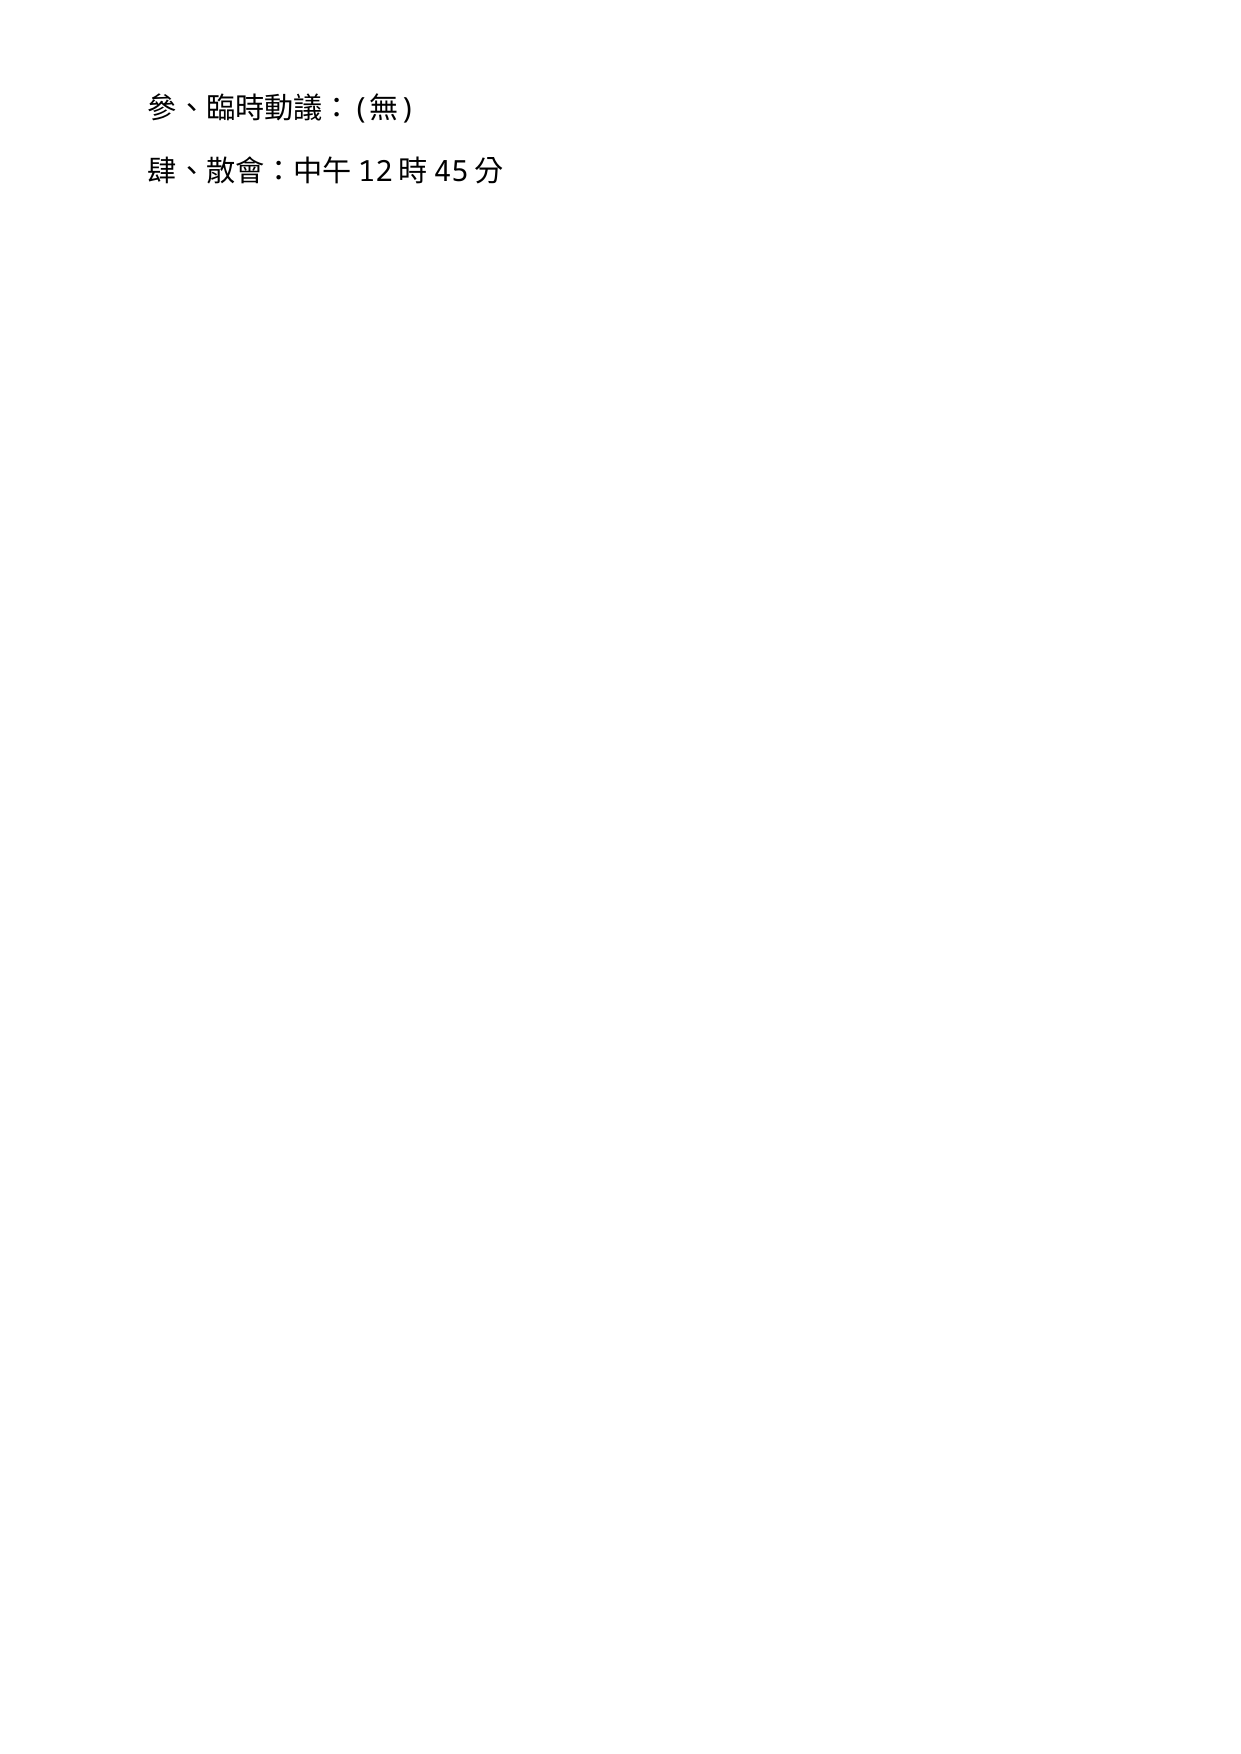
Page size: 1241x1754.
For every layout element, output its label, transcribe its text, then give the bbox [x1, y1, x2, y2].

text 肆、散會：中午12時45分 [148, 127, 1144, 189]
text 參、臨時動議：(無) [148, 64, 1144, 127]
